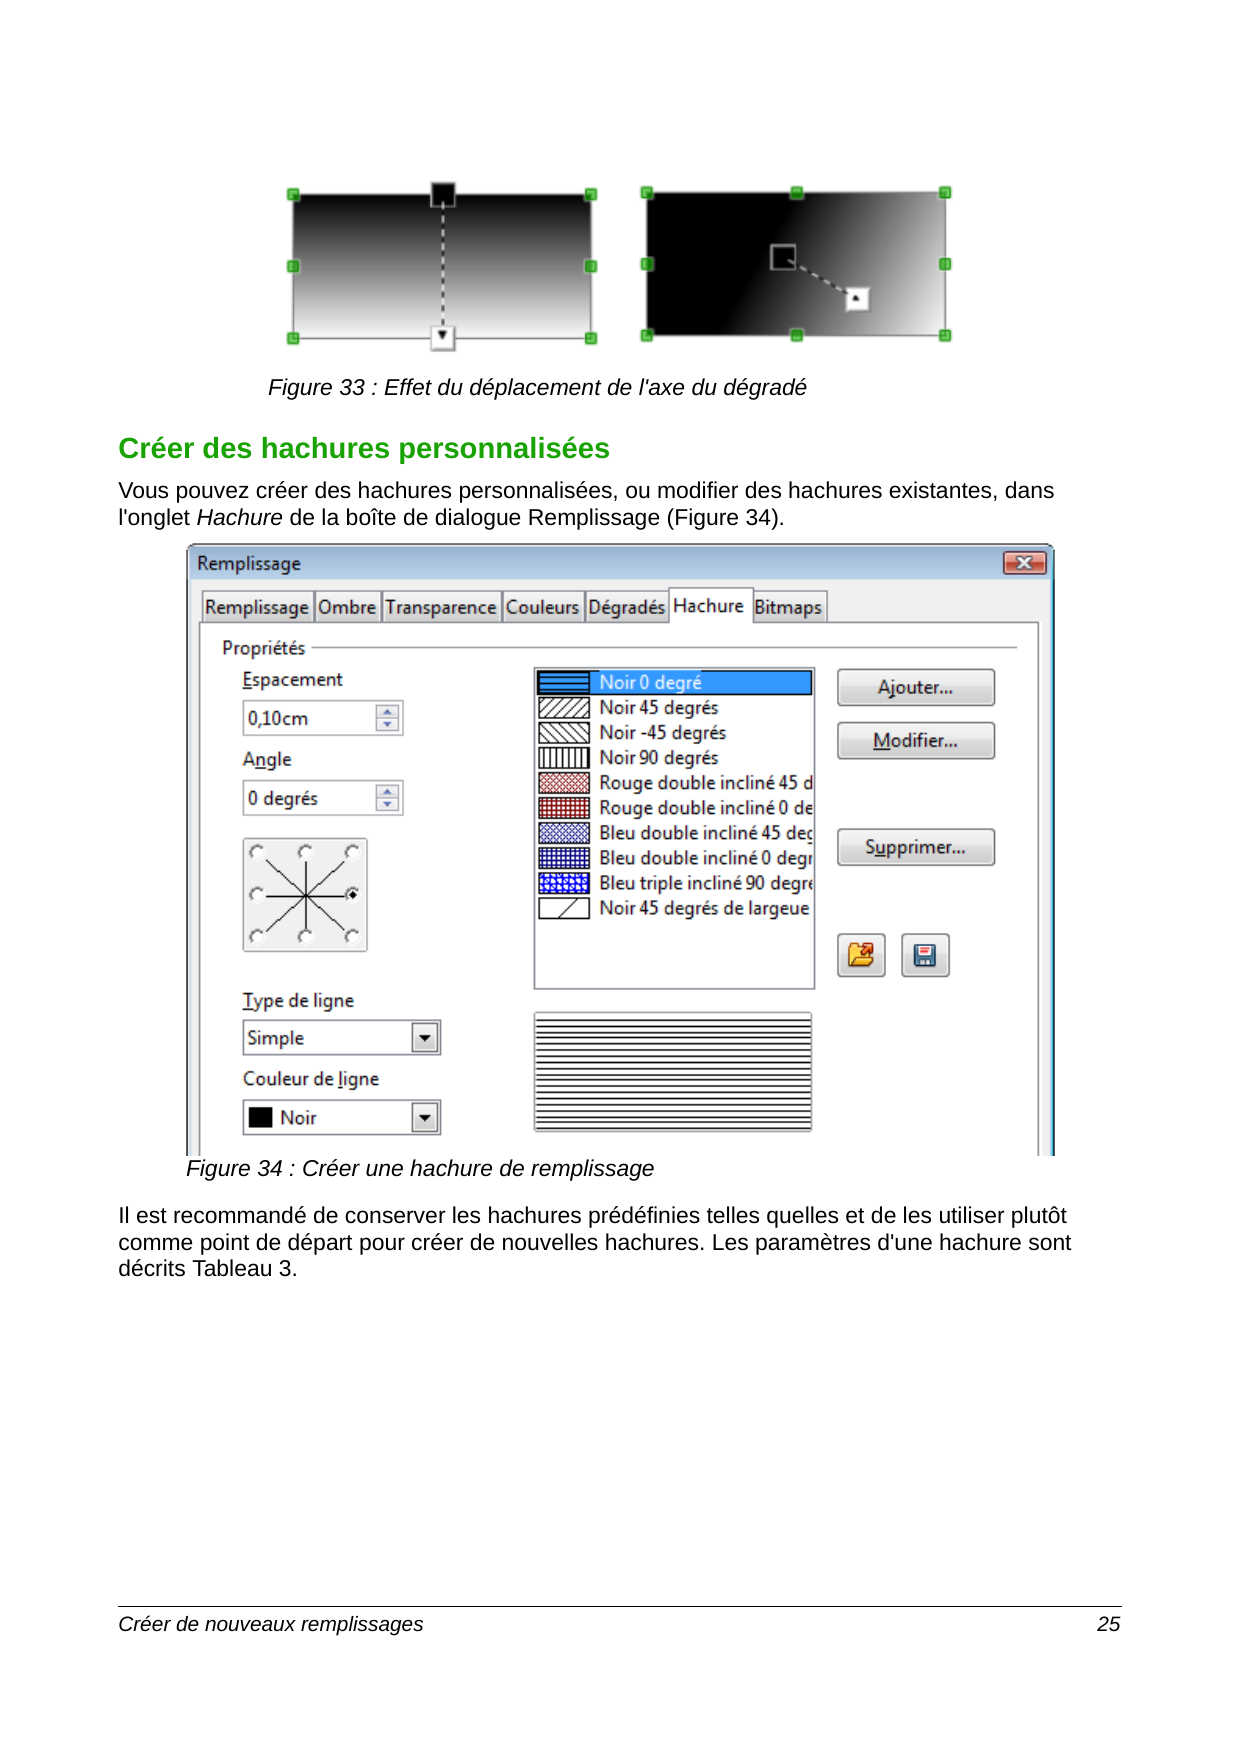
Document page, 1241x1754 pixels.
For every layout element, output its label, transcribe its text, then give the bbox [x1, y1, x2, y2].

picture [186, 542, 1055, 1156]
text Figure 34 : Créer une hachure de remplissage [186, 1156, 1054, 1181]
text Il est recommandé de conserver les hachures prédéfinies telles quelles et de les utiliser plutôt comme point de départ pour créer de nouvelles hachures. Les paramètres d'une hachure sont décrits Tableau 3. [118, 1202, 1122, 1281]
picture [268, 172, 973, 374]
text Vous pouvez créer des hachures personnalisées, ou modifier des hachures existantes, dans l'onglet Hachure de la boîte de dialogue Remplissage (Figure 34). [118, 477, 1122, 530]
text Figure 33 : Effet du déplacement de l'axe du dégradé [268, 374, 972, 400]
subtitle Créer des hachures personnalisées [118, 431, 1122, 465]
